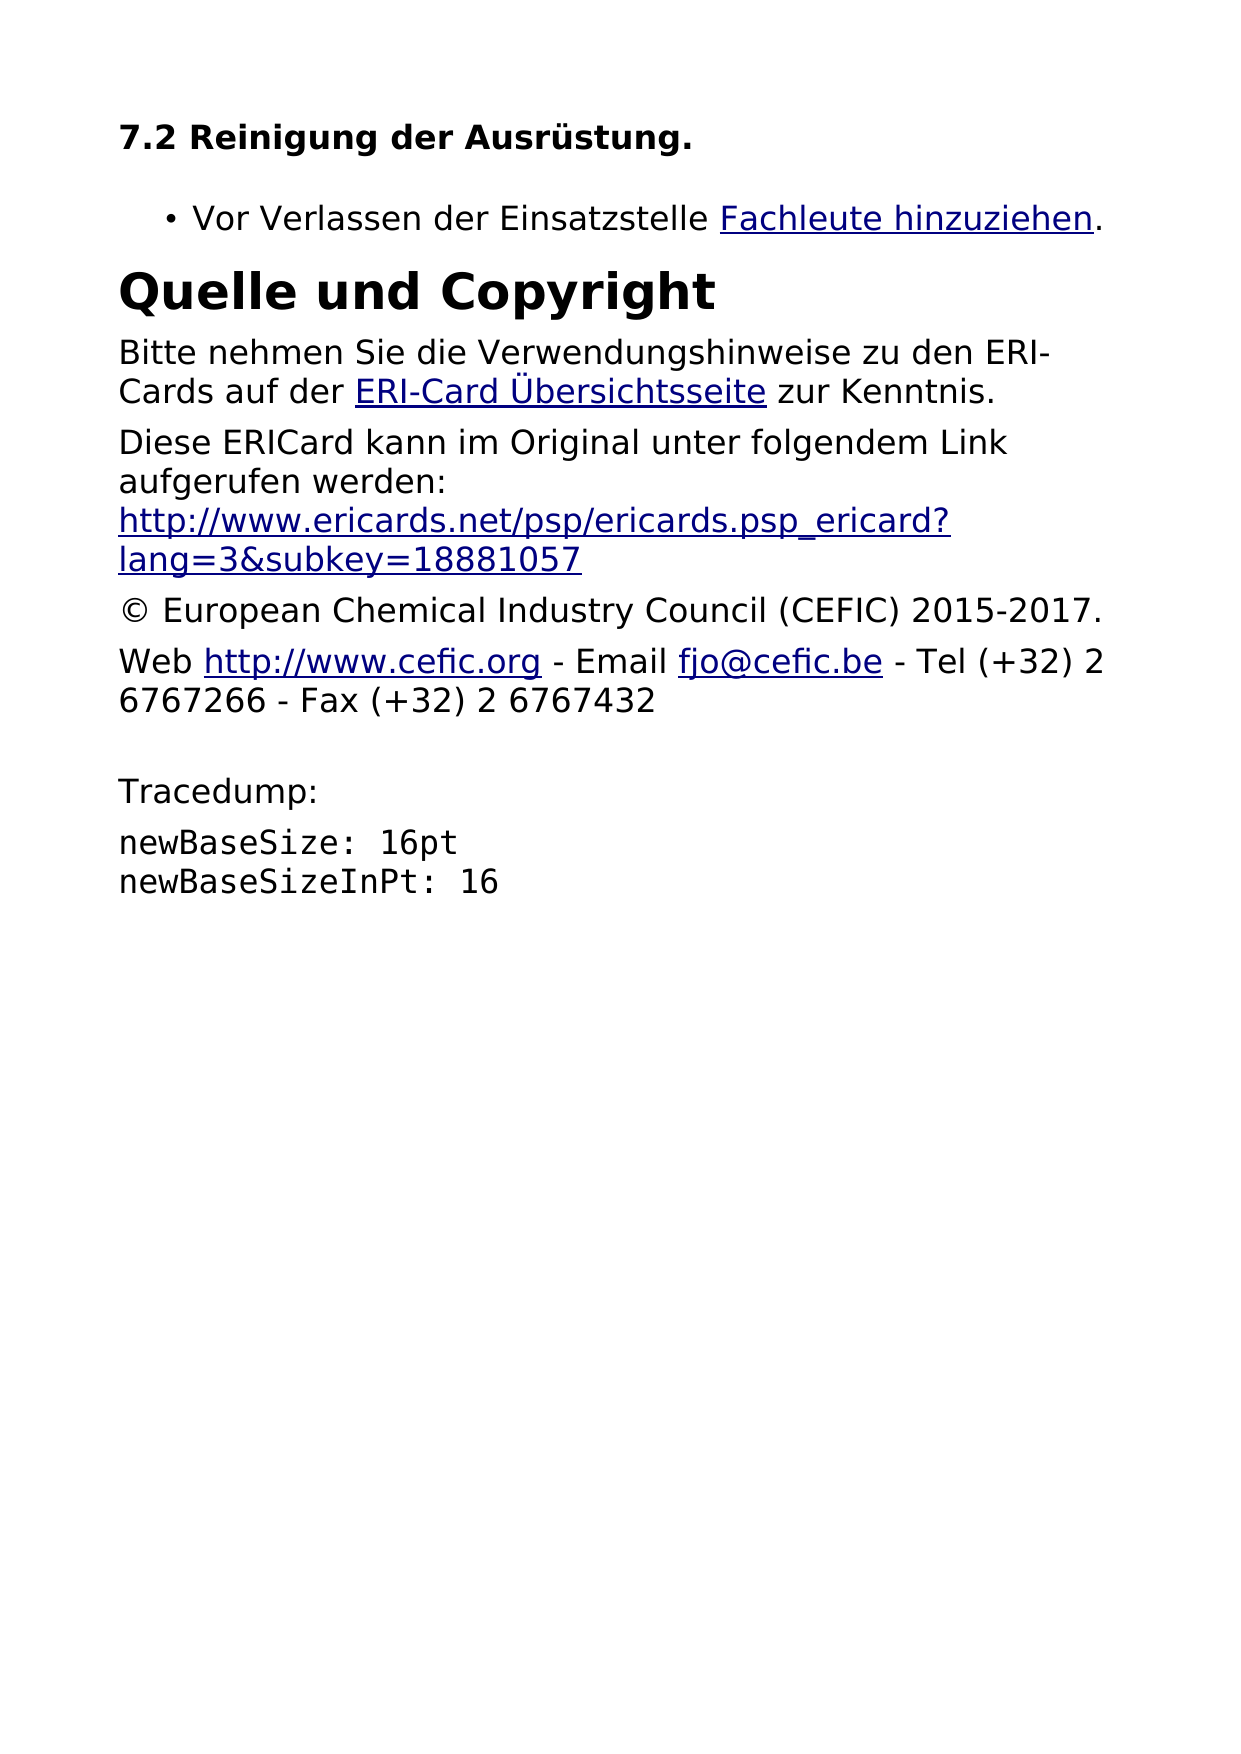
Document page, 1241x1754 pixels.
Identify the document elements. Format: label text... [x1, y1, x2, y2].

list Vor Verlassen der Einsatzstelle Fachleute hinzuziehen. [177, 199, 1122, 238]
text newBaseSize: 16pt newBaseSizeInPt: 16 [118, 823, 1122, 901]
text Web http://www.cefic.org - Email fjo@cefic.be - Tel (+32) 2 6767266 - Fax (+32) 2 6767432 [118, 643, 1122, 721]
text Tracedump: [118, 733, 1122, 811]
text © European Chemical Industry Council (CEFIC) 2015-2017. [118, 592, 1122, 631]
text Bitte nehmen Sie die Verwendungshinweise zu den ERI-Cards auf der ERI-Card Übersichtsseite zur Kenntnis. [118, 333, 1122, 411]
text Diese ERICard kann im Original unter folgendem Link aufgerufen werden: http://www.ericards.net/psp/ericards.psp_ericard?lang=3&subkey=18881057 [118, 424, 1122, 579]
subtitle 7.2 Reinigung der Ausrüstung. [118, 118, 1122, 157]
subtitle Quelle und Copyright [118, 263, 1122, 321]
